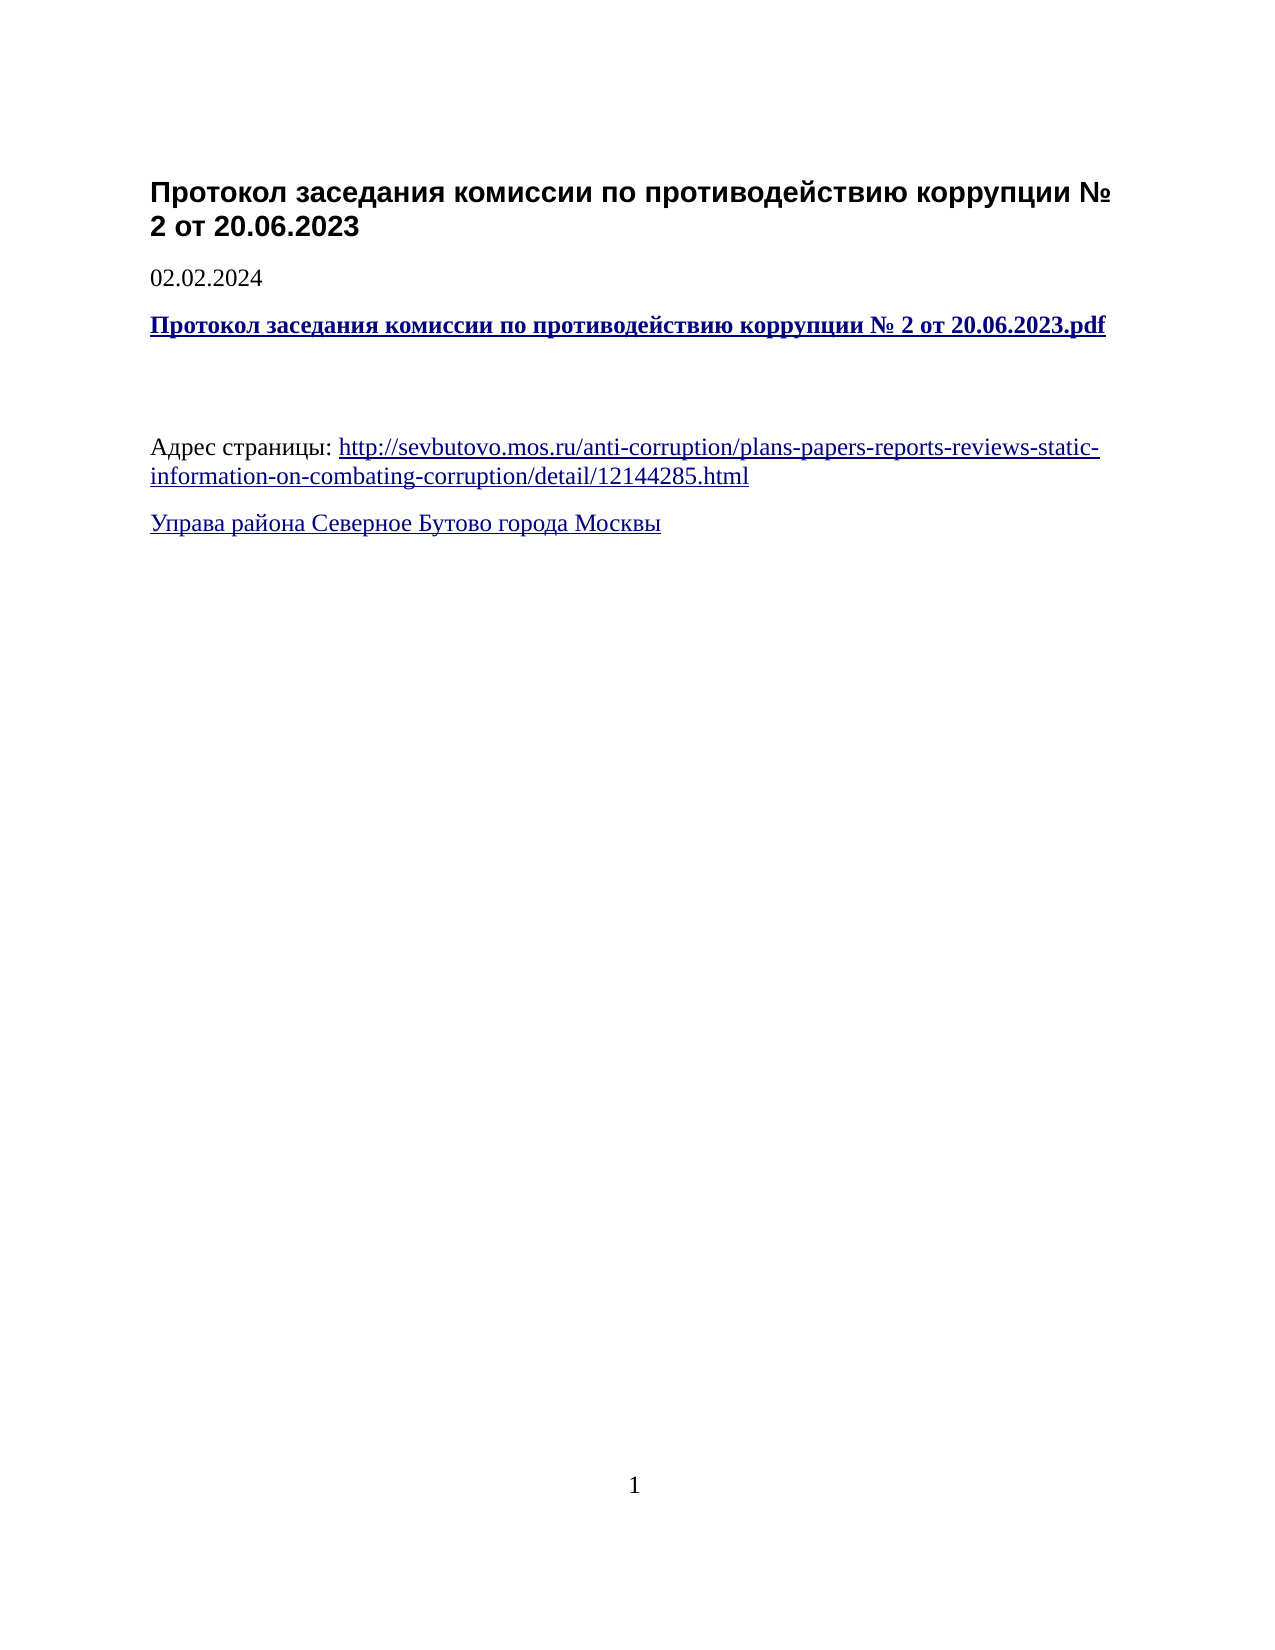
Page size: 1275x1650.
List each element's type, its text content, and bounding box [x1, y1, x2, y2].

text Адрес страницы: http://sevbutovo.mos.ru/anti-corruption/plans-papers-reports-reviews-static-information-on-combating-corruption/detail/12144285.html [150, 432, 1125, 490]
text Протокол заседания комиссии по противодействию коррупции № 2 от 20.06.2023.pdf [150, 310, 1125, 339]
subtitle Протокол заседания комиссии по противодействию коррупции № 2 от 20.06.2023 [150, 175, 1125, 242]
text Управа района Северное Бутово города Москвы [150, 508, 1125, 536]
text 02.02.2024 [150, 263, 1125, 292]
